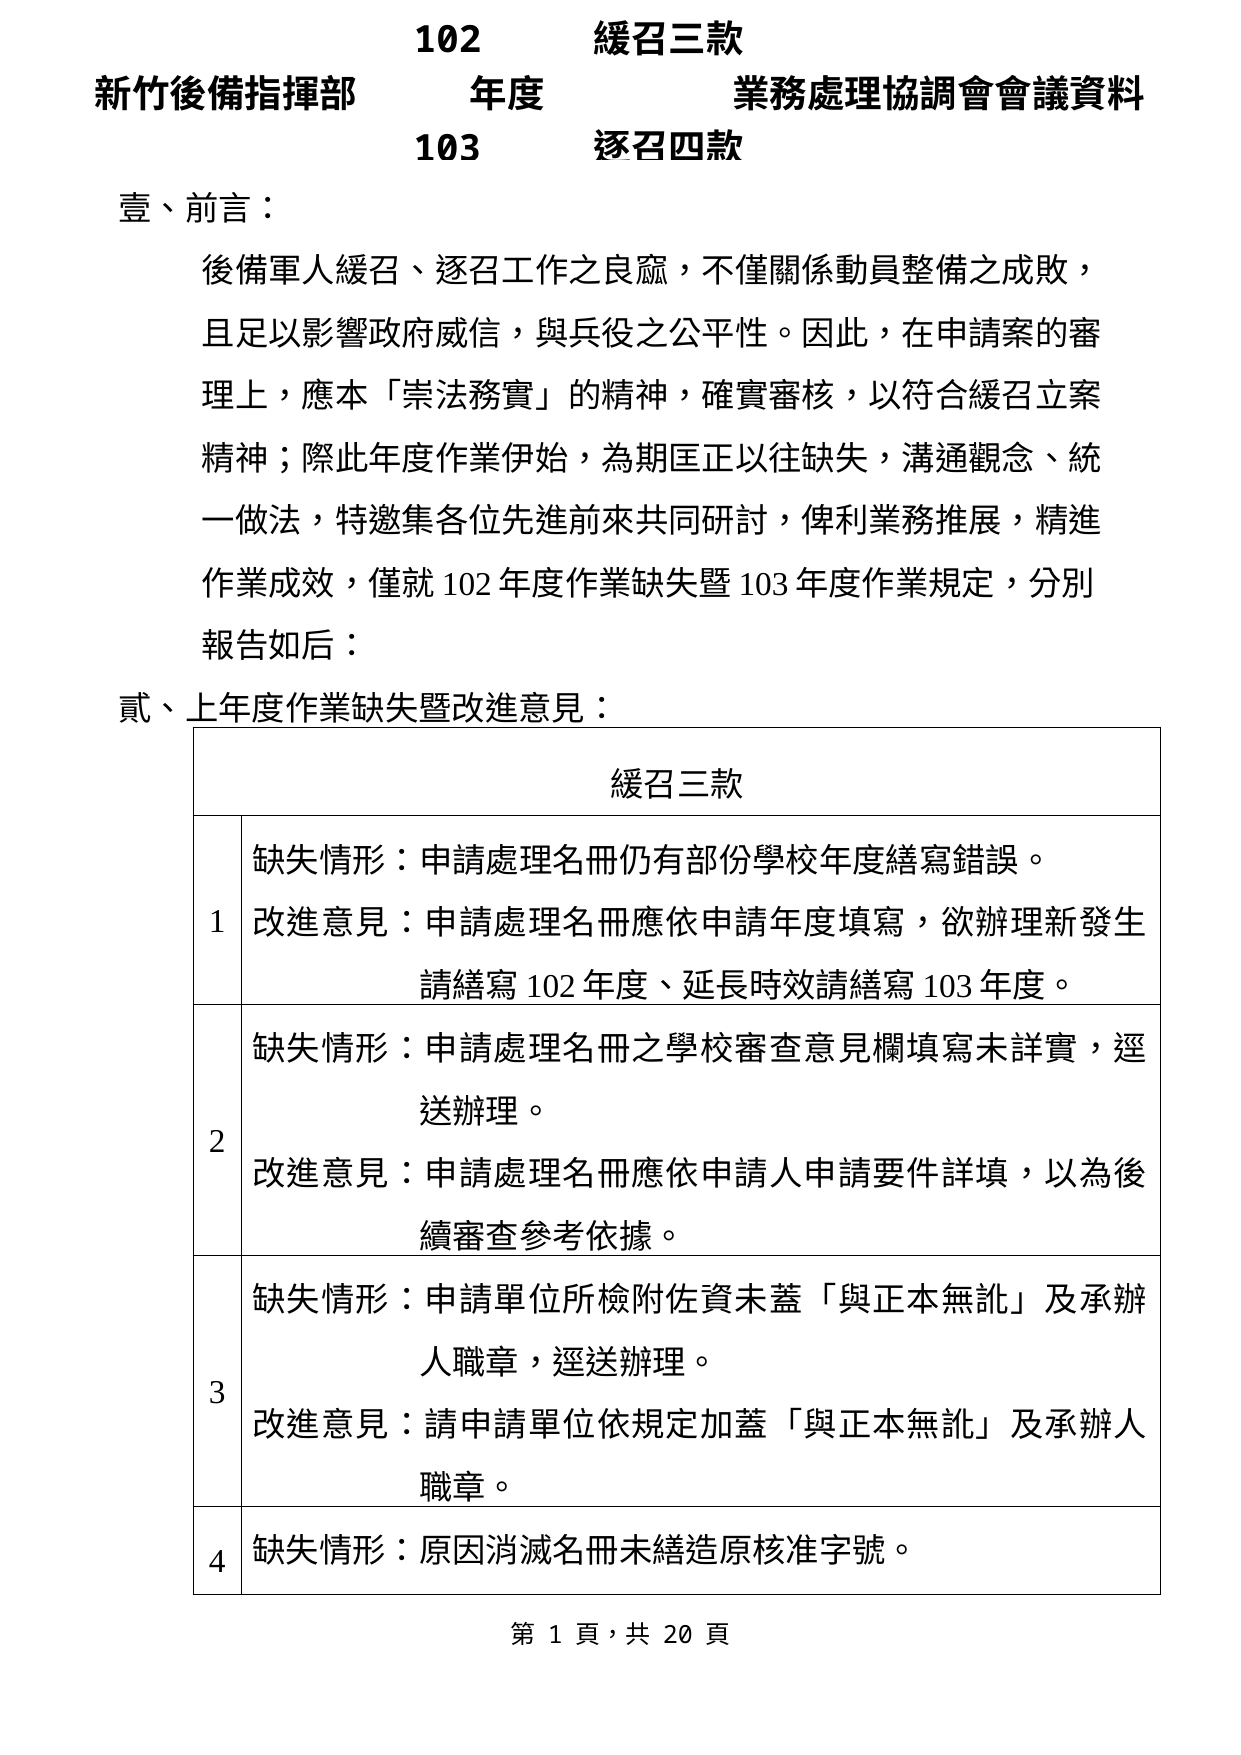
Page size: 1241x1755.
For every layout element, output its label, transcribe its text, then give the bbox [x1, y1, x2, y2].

table_cell 2 [194, 1005, 241, 1255]
table_cell 缺失情形：申請處理名冊仍有部份學校年度繕寫錯誤。 改進意見：申請處理名冊應依申請年度填寫，欲辦理新發生請繕寫102年度、延長時效請繕寫103年度。 [242, 816, 1160, 1004]
text 壹、前言： [118, 169, 1122, 227]
table_cell 3 [194, 1256, 241, 1506]
text 102 緩召三款 [19, 9, 1224, 63]
text 後備軍人緩召、逐召工作之良窳，不僅關係動員整備之成敗，且足以影響政府威信，與兵役之公平性。因此，在申請案的審理上，應本「崇法務實」的精神，確實審核，以符合緩召立案精神；際此年度作業伊始，為期匡正以往缺失，溝通觀念、統一做法，特邀集各位先進前來共同研討，俾利業務推展，精進作業成效，僅就102年度作業缺失暨103年度作業規定，分別報告如后： [202, 227, 1122, 664]
table_cell 缺失情形：申請處理名冊之學校審查意見欄填寫未詳實，逕送辦理。 改進意見：申請處理名冊應依申請人申請要件詳填，以為後續審查參考依據。 [242, 1005, 1160, 1255]
table_header 緩召三款 [194, 728, 1160, 815]
table_cell 1 [194, 816, 241, 1004]
table_cell 缺失情形：申請單位所檢附佐資未蓋「與正本無訛」及承辦人職章，逕送辦理。 改進意見：請申請單位依規定加蓋「與正本無訛」及承辦人職章。 [242, 1256, 1160, 1506]
text 新竹後備指揮部 年度 業務處理協調會會議資料 103 逐召四款 [94, 63, 1224, 160]
table_cell 4 [194, 1507, 241, 1594]
text 貳、上年度作業缺失暨改進意見： [118, 664, 1122, 727]
table_cell 缺失情形：原因消滅名冊未繕造原核准字號。 [242, 1507, 1160, 1594]
